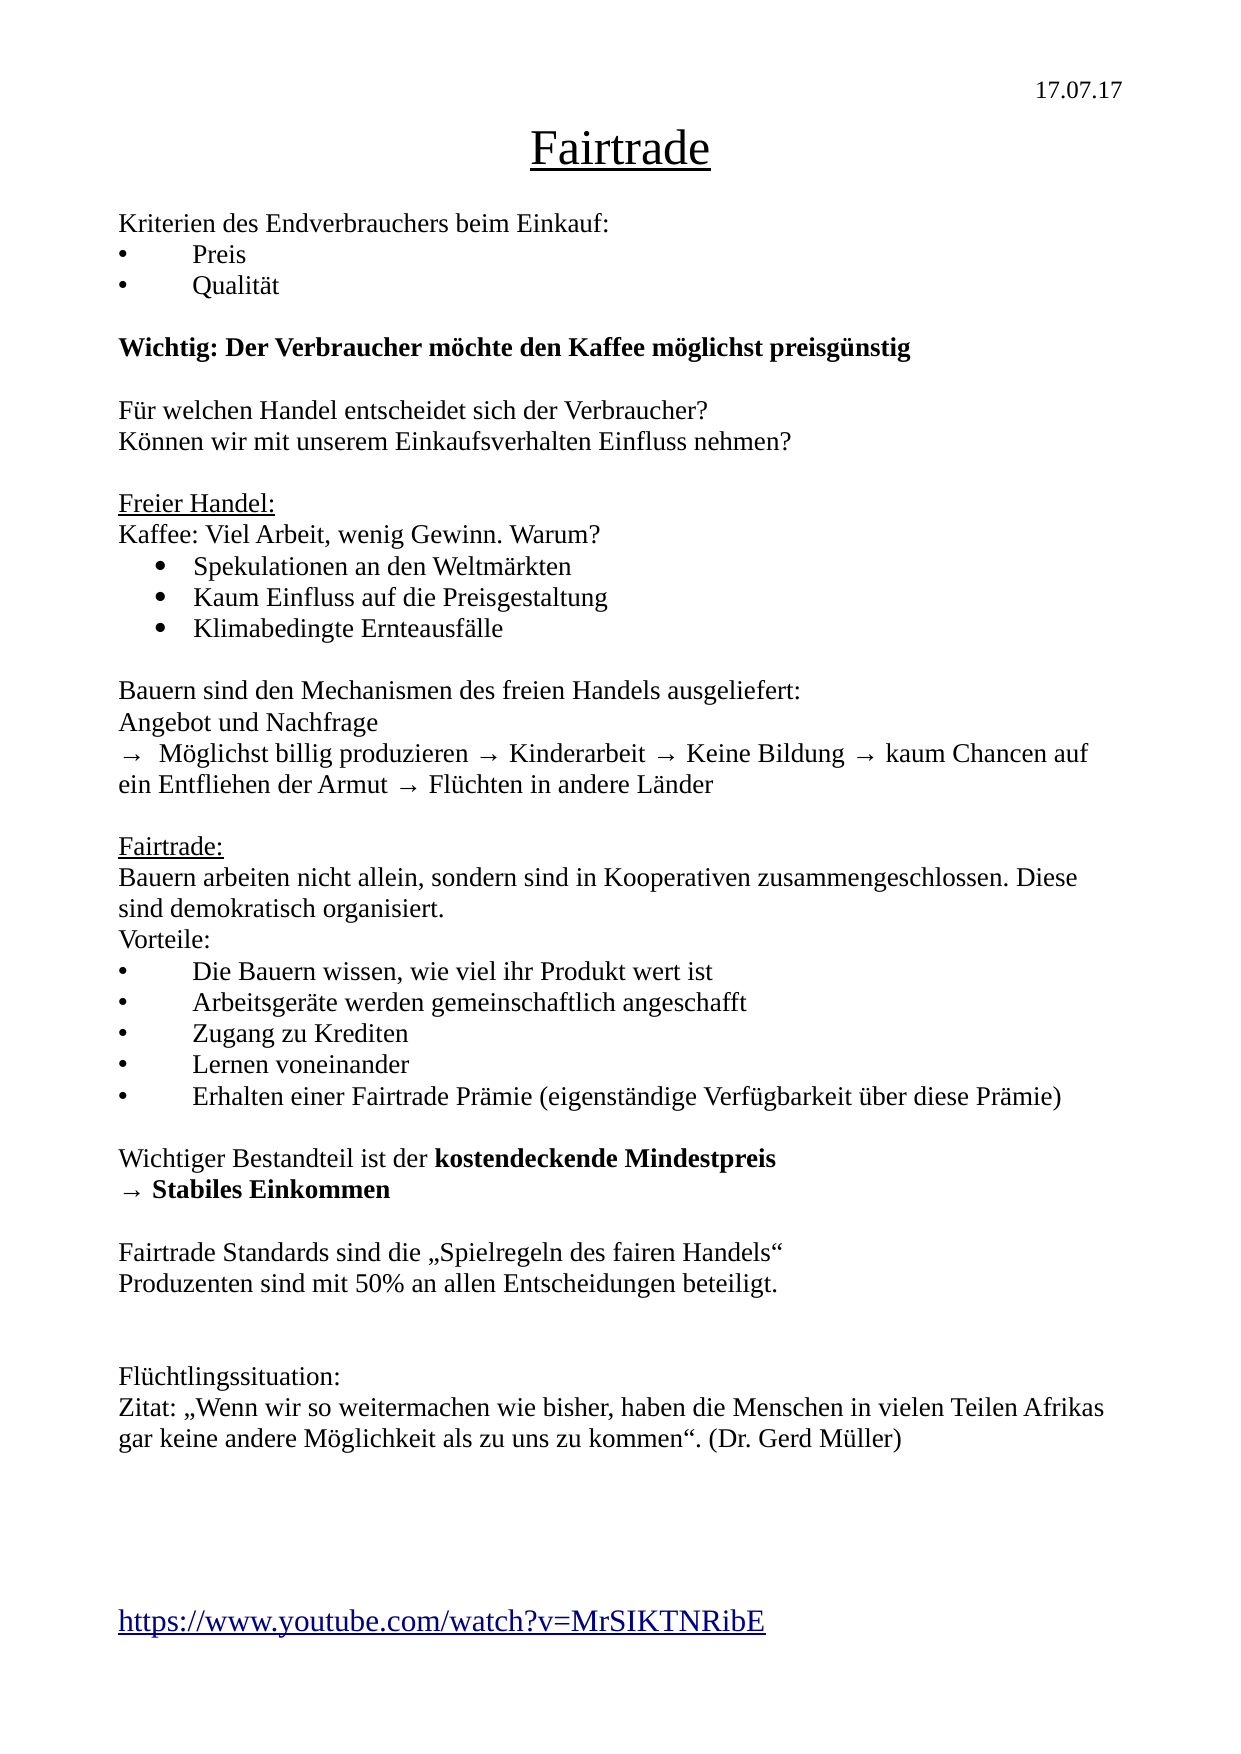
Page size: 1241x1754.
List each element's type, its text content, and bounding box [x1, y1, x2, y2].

text Bauern sind den Mechanismen des freien Handels ausgeliefert: [118, 674, 1122, 706]
text Können wir mit unserem Einkaufsverhalten Einfluss nehmen? [118, 425, 1122, 456]
text → Möglichst billig produzieren → Kinderarbeit → Keine Bildung → kaum Chancen auf ein Entfliehen der Armut → Flüchten in andere Länder [118, 737, 1122, 799]
text Fairtrade: [118, 830, 1122, 861]
list Erhalten einer Fairtrade Prämie (eigenständige Verfügbarkeit über diese Prämie) [118, 1080, 1122, 1111]
text Produzenten sind mit 50% an allen Entscheidungen beteiligt. [118, 1267, 1122, 1298]
text → Stabiles Einkommen [118, 1173, 1122, 1204]
text Flüchtlingssituation: [118, 1360, 1122, 1391]
list Preis [118, 238, 1122, 269]
list Kaum Einfluss auf die Preisgestaltung [156, 581, 1122, 612]
list Die Bauern wissen, wie viel ihr Produkt wert ist [118, 955, 1122, 986]
list Lernen voneinander [118, 1048, 1122, 1080]
text Kaffee: Viel Arbeit, wenig Gewinn. Warum? [118, 518, 1122, 549]
text Für welchen Handel entscheidet sich der Verbraucher? [118, 394, 1122, 425]
text Wichtig: Der Verbraucher möchte den Kaffee möglichst preisgünstig [118, 332, 1122, 363]
text Kriterien des Endverbrauchers beim Einkauf: [118, 207, 1122, 238]
list Spekulationen an den Weltmärkten [156, 549, 1122, 581]
list Arbeitsgeräte werden gemeinschaftlich angeschafft [118, 986, 1122, 1017]
text Vorteile: [118, 924, 1122, 955]
text https://www.youtube.com/watch?v=MrSIKTNRibE [118, 1602, 1122, 1638]
text Wichtiger Bestandteil ist der kostendeckende Mindestpreis [118, 1142, 1122, 1173]
text Freier Handel: [118, 487, 1122, 518]
text Angebot und Nachfrage [118, 706, 1122, 737]
list Klimabedingte Ernteausfälle [156, 612, 1122, 643]
text Zitat: „Wenn wir so weitermachen wie bisher, haben die Menschen in vielen Teilen Afrikas gar keine andere Möglichkeit als zu uns zu kommen“. (Dr. Gerd Müller) [118, 1391, 1122, 1454]
list Zugang zu Krediten [118, 1017, 1122, 1048]
text Bauern arbeiten nicht allein, sondern sind in Kooperativen zusammengeschlossen. Diese sind demokratisch organisiert. [118, 861, 1122, 924]
text Fairtrade [118, 118, 1122, 176]
text Fairtrade Standards sind die „Spielregeln des fairen Handels“ [118, 1236, 1122, 1267]
list Qualität [118, 269, 1122, 300]
